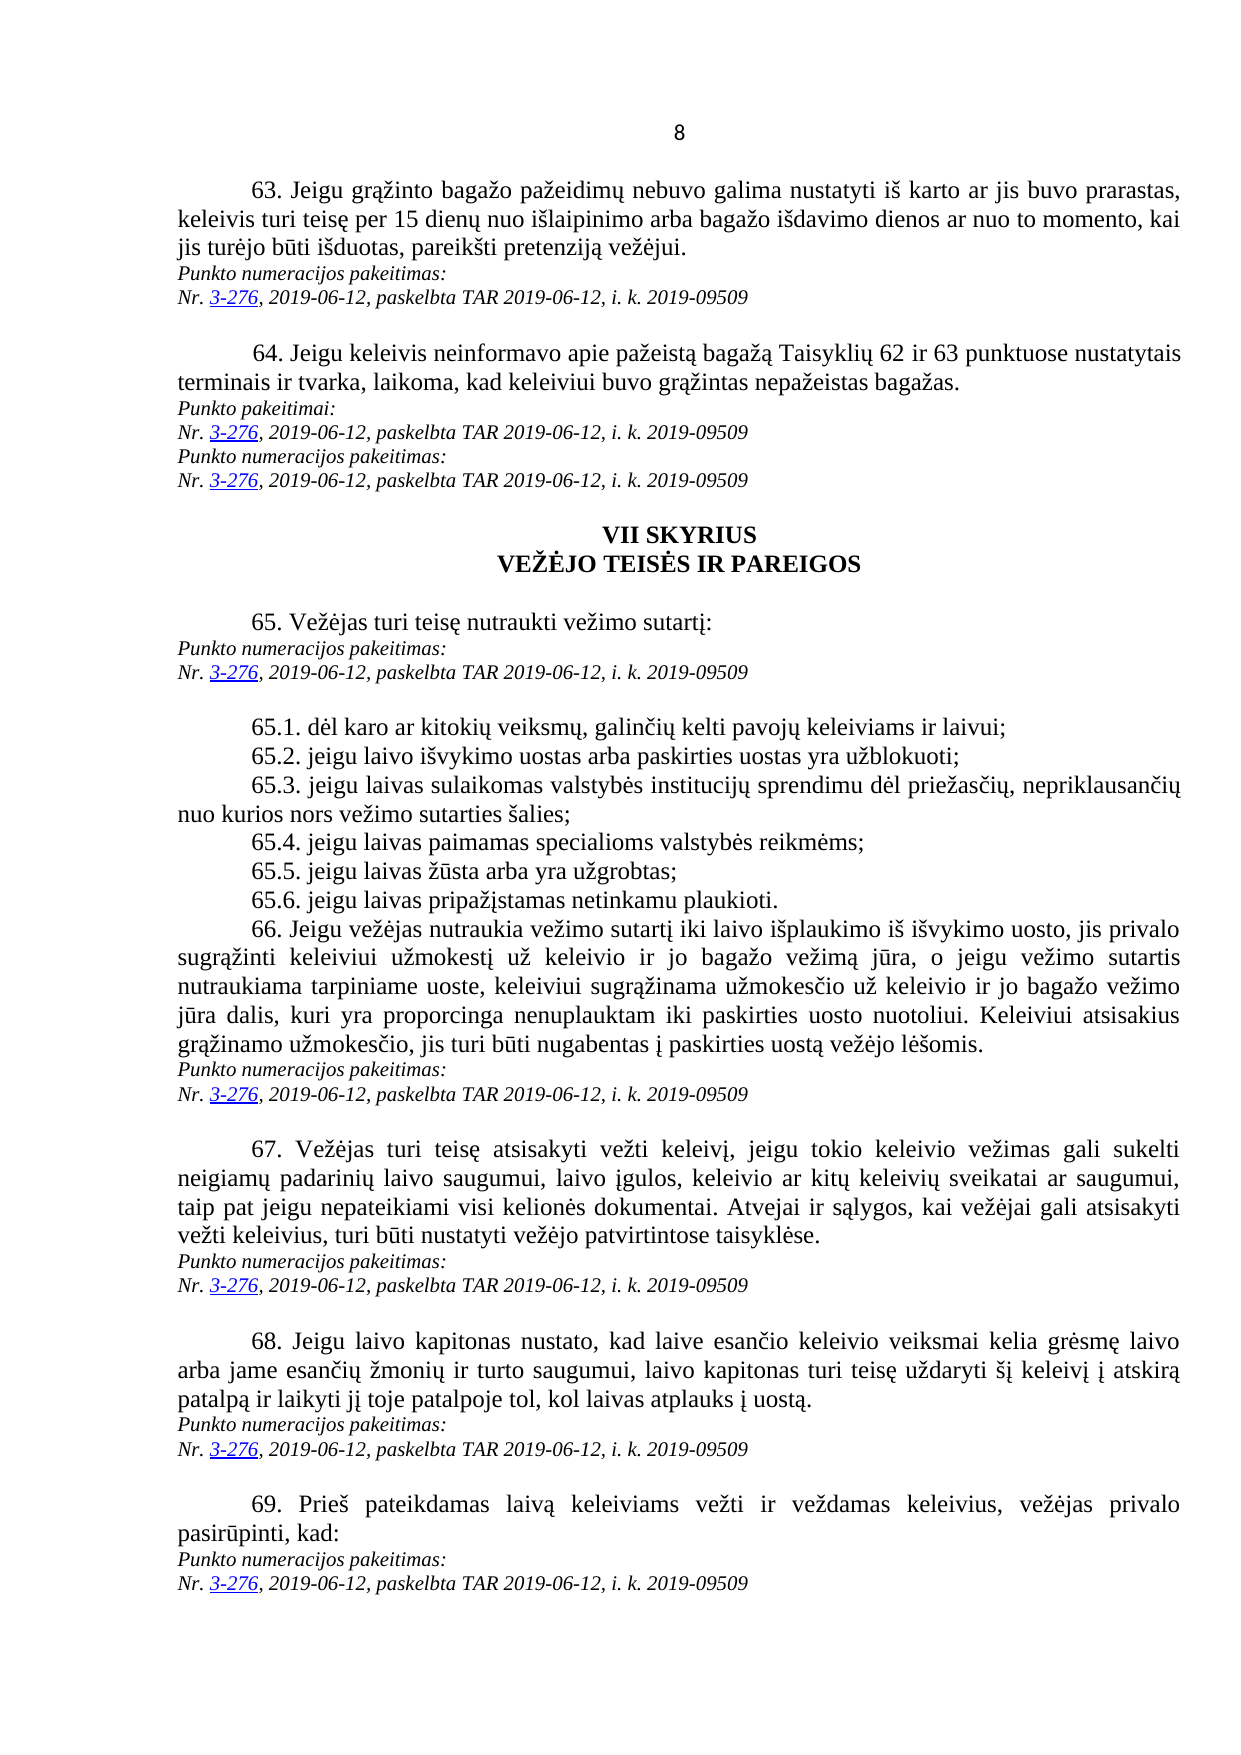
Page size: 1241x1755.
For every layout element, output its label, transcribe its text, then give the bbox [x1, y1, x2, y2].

text 65.3. jeigu laivas sulaikomas valstybės institucijų sprendimu dėl priežasčių, nepriklausančių nuo kurios nors vežimo sutarties šalies; [177, 770, 1181, 827]
text Punkto pakeitimai: [177, 396, 1181, 419]
text Punkto numeracijos pakeitimas: [177, 636, 1181, 659]
text 65.5. jeigu laivas žūsta arba yra užgrobtas; [177, 856, 1181, 885]
text Punkto numeracijos pakeitimas: [177, 444, 1181, 468]
text Punkto numeracijos pakeitimas: [177, 1249, 1181, 1273]
text VII SKYRIUS [177, 521, 1181, 549]
text Nr. 3-276, 2019-06-12, paskelbta TAR 2019-06-12, i. k. 2019-09509 [177, 1273, 1181, 1297]
text 65.4. jeigu laivas paimamas specialioms valstybės reikmėms; [177, 827, 1181, 856]
text Nr. 3-276, 2019-06-12, paskelbta TAR 2019-06-12, i. k. 2019-09509 [177, 419, 1181, 444]
text 65. Vežėjas turi teisę nutraukti vežimo sutartį: [177, 607, 1181, 636]
text Nr. 3-276, 2019-06-12, paskelbta TAR 2019-06-12, i. k. 2019-09509 [177, 468, 1181, 492]
text Punkto numeracijos pakeitimas: [177, 1547, 1181, 1571]
text Nr. 3-276, 2019-06-12, paskelbta TAR 2019-06-12, i. k. 2019-09509 [177, 285, 1181, 309]
text 68. Jeigu laivo kapitonas nustato, kad laive esančio keleivio veiksmai kelia grėsmę laivo arba jame esančių žmonių ir turto saugumui, laivo kapitonas turi teisę uždaryti šį keleivį į atskirą patalpą ir laikyti jį toje patalpoje tol, kol laivas atplauks į uostą. [177, 1326, 1181, 1412]
text 67. Vežėjas turi teisę atsisakyti vežti keleivį, jeigu tokio keleivio vežimas gali sukelti neigiamų padarinių laivo saugumui, laivo įgulos, keleivio ar kitų keleivių sveikatai ar saugumui, taip pat jeigu nepateikiami visi kelionės dokumentai. Atvejai ir sąlygos, kai vežėjai gali atsisakyti vežti keleivius, turi būti nustatyti vežėjo patvirtintose taisyklėse. [177, 1134, 1181, 1249]
text 64. Jeigu keleivis neinformavo apie pažeistą bagažą Taisyklių 62 ir 63 punktuose nustatytais terminais ir tvarka, laikoma, kad keleiviui buvo grąžintas nepažeistas bagažas. [177, 338, 1181, 396]
text 69. Prieš pateikdamas laivą keleiviams vežti ir veždamas keleivius, vežėjas privalo pasirūpinti, kad: [177, 1489, 1181, 1547]
text 65.6. jeigu laivas pripažįstamas netinkamu plaukioti. [177, 885, 1181, 914]
text Punkto numeracijos pakeitimas: [177, 1412, 1181, 1436]
text Nr. 3-276, 2019-06-12, paskelbta TAR 2019-06-12, i. k. 2019-09509 [177, 1081, 1181, 1106]
text Nr. 3-276, 2019-06-12, paskelbta TAR 2019-06-12, i. k. 2019-09509 [177, 1436, 1181, 1461]
text Punkto numeracijos pakeitimas: [177, 261, 1181, 285]
text Punkto numeracijos pakeitimas: [177, 1057, 1181, 1081]
text Nr. 3-276, 2019-06-12, paskelbta TAR 2019-06-12, i. k. 2019-09509 [177, 659, 1181, 684]
text VEŽĖJO TEISĖS IR PAREIGOS [177, 549, 1181, 578]
text 66. Jeigu vežėjas nutraukia vežimo sutartį iki laivo išplaukimo iš išvykimo uosto, jis privalo sugrąžinti keleiviui užmokestį už keleivio ir jo bagažo vežimą jūra, o jeigu vežimo sutartis nutraukiama tarpiniame uoste, keleiviui sugrąžinama užmokesčio už keleivio ir jo bagažo vežimo jūra dalis, kuri yra proporcinga nenuplauktam iki paskirties uosto nuotoliui. Keleiviui atsisakius grąžinamo užmokesčio, jis turi būti nugabentas į paskirties uostą vežėjo lėšomis. [177, 914, 1181, 1057]
text 65.1. dėl karo ar kitokių veiksmų, galinčių kelti pavojų keleiviams ir laivui; [177, 712, 1181, 741]
text 65.2. jeigu laivo išvykimo uostas arba paskirties uostas yra užblokuoti; [177, 741, 1181, 770]
text Nr. 3-276, 2019-06-12, paskelbta TAR 2019-06-12, i. k. 2019-09509 [177, 1571, 1181, 1595]
text 63. Jeigu grąžinto bagažo pažeidimų nebuvo galima nustatyti iš karto ar jis buvo prarastas, keleivis turi teisę per 15 dienų nuo išlaipinimo arba bagažo išdavimo dienos ar nuo to momento, kai jis turėjo būti išduotas, pareikšti pretenziją vežėjui. [177, 175, 1181, 261]
